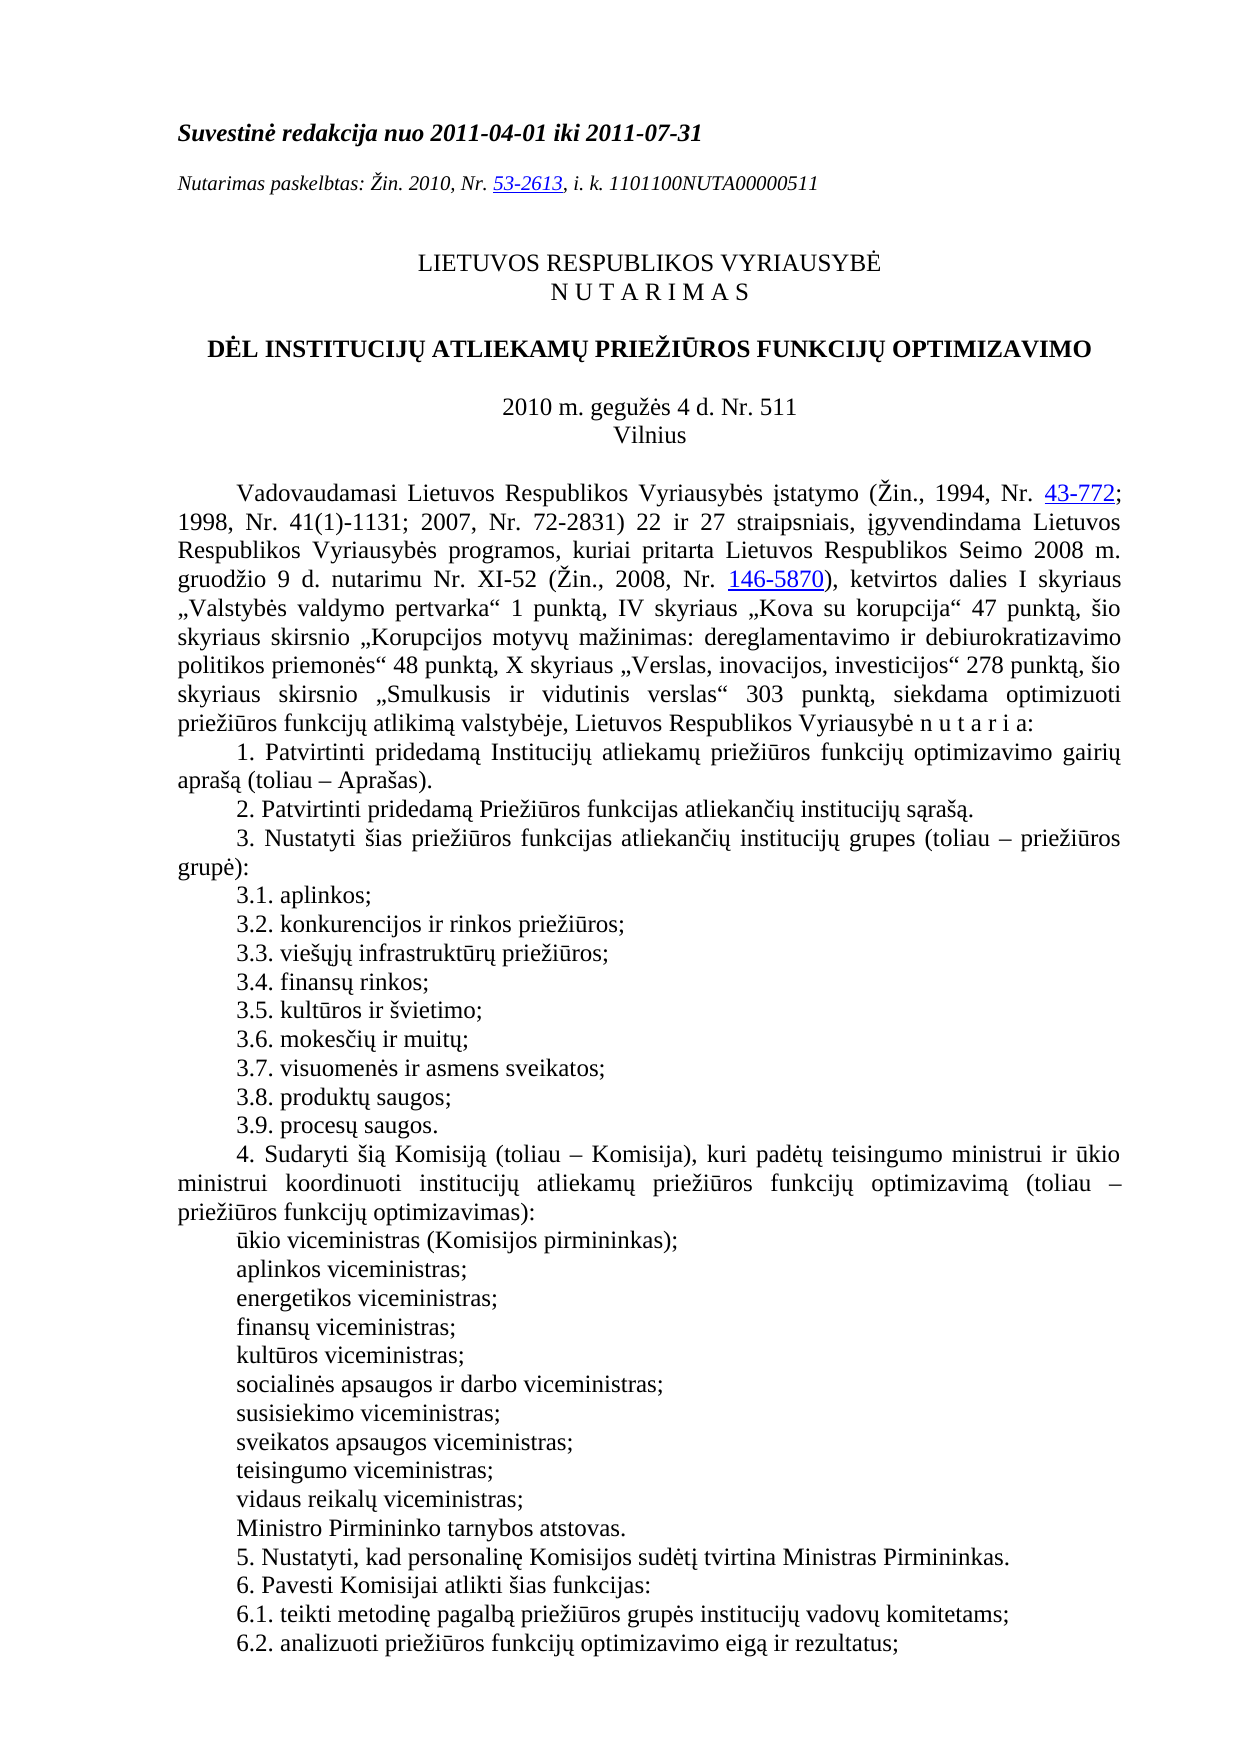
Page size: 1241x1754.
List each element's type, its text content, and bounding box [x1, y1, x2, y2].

text vidaus reikalų viceministras; [177, 1484, 1122, 1513]
text aplinkos viceministras; [177, 1254, 1122, 1283]
text 2010 m. gegužės 4 d. Nr. 511 [177, 392, 1122, 420]
text 5. Nustatyti, kad personalinę Komisijos sudėtį tvirtina Ministras Pirmininkas. [177, 1542, 1122, 1570]
text 3.9. procesų saugos. [177, 1110, 1122, 1139]
text NUTARIMAS [177, 277, 1122, 305]
text 3.4. finansų rinkos; [177, 967, 1122, 995]
text Ministro Pirmininko tarnybos atstovas. [177, 1513, 1122, 1542]
text Lietuvos Respublikos Vyriausybė [177, 248, 1122, 277]
text 3.1. aplinkos; [177, 880, 1122, 909]
text 3.2. konkurencijos ir rinkos priežiūros; [177, 909, 1122, 938]
text ūkio viceministras (Komisijos pirmininkas); [177, 1225, 1122, 1254]
text 3.6. mokesčių ir muitų; [177, 1024, 1122, 1053]
text Suvestinė redakcija nuo 2011-04-01 iki 2011-07-31 [177, 118, 1122, 147]
text energetikos viceministras; [177, 1283, 1122, 1312]
text 6.2. analizuoti priežiūros funkcijų optimizavimo eigą ir rezultatus; [177, 1628, 1122, 1657]
text 3.5. kultūros ir švietimo; [177, 995, 1122, 1024]
text 6. Pavesti Komisijai atlikti šias funkcijas: [177, 1570, 1122, 1599]
text 3.7. visuomenės ir asmens sveikatos; [177, 1053, 1122, 1082]
text finansų viceministras; [177, 1312, 1122, 1340]
text Vilnius [177, 420, 1122, 449]
text 6.1. teikti metodinę pagalbą priežiūros grupės institucijų vadovų komitetams; [177, 1599, 1122, 1628]
text susisiekimo viceministras; [177, 1398, 1122, 1427]
text Nutarimas paskelbtas: Žin. 2010, Nr. 53-2613, i. k. 1101100NUTA00000511 [177, 171, 1122, 195]
text socialinės apsaugos ir darbo viceministras; [177, 1369, 1122, 1398]
text kultūros viceministras; [177, 1340, 1122, 1369]
text 3.3. viešųjų infrastruktūrų priežiūros; [177, 938, 1122, 967]
text 3. Nustatyti šias priežiūros funkcijas atliekančių institucijų grupes (toliau – priežiūros grupė): [177, 823, 1122, 880]
text sveikatos apsaugos viceministras; [177, 1427, 1122, 1455]
text 1. Patvirtinti pridedamą Institucijų atliekamų priežiūros funkcijų optimizavimo gairių aprašą (toliau – Aprašas). [177, 737, 1122, 794]
text DĖL INSTITUCIJŲ ATLIEKAMŲ PRIEŽIŪROS FUNKCIJŲ OPTIMIZAVIMO [177, 334, 1122, 363]
text Vadovaudamasi Lietuvos Respublikos Vyriausybės įstatymo (Žin., 1994, Nr. 43-772; 1998, Nr. 41(1)-1131; 2007, Nr. 72-2831) 22 ir 27 straipsniais, įgyvendindama Lietuvos Respublikos Vyriausybės programos, kuriai pritarta Lietuvos Respublikos Seimo 2008 m. gruodžio 9 d. nutarimu Nr. XI-52 (Žin., 2008, Nr. 146-5870), ketvirtos dalies I skyriaus „Valstybės valdymo pertvarka“ 1 punktą, IV skyriaus „Kova su korupcija“ 47 punktą, šio skyriaus skirsnio „Korupcijos motyvų mažinimas: dereglamentavimo ir debiurokratizavimo politikos priemonės“ 48 punktą, X skyriaus „Verslas, inovacijos, investicijos“ 278 punktą, šio skyriaus skirsnio „Smulkusis ir vidutinis verslas“ 303 punktą, siekdama optimizuoti priežiūros funkcijų atlikimą valstybėje, Lietuvos Respublikos Vyriausybė nutaria: [177, 478, 1122, 737]
text 4. Sudaryti šią Komisiją (toliau – Komisija), kuri padėtų teisingumo ministrui ir ūkio ministrui koordinuoti institucijų atliekamų priežiūros funkcijų optimizavimą (toliau – priežiūros funkcijų optimizavimas): [177, 1139, 1122, 1225]
text 2. Patvirtinti pridedamą Priežiūros funkcijas atliekančių institucijų sąrašą. [177, 794, 1122, 823]
text teisingumo viceministras; [177, 1455, 1122, 1484]
text 3.8. produktų saugos; [177, 1082, 1122, 1110]
